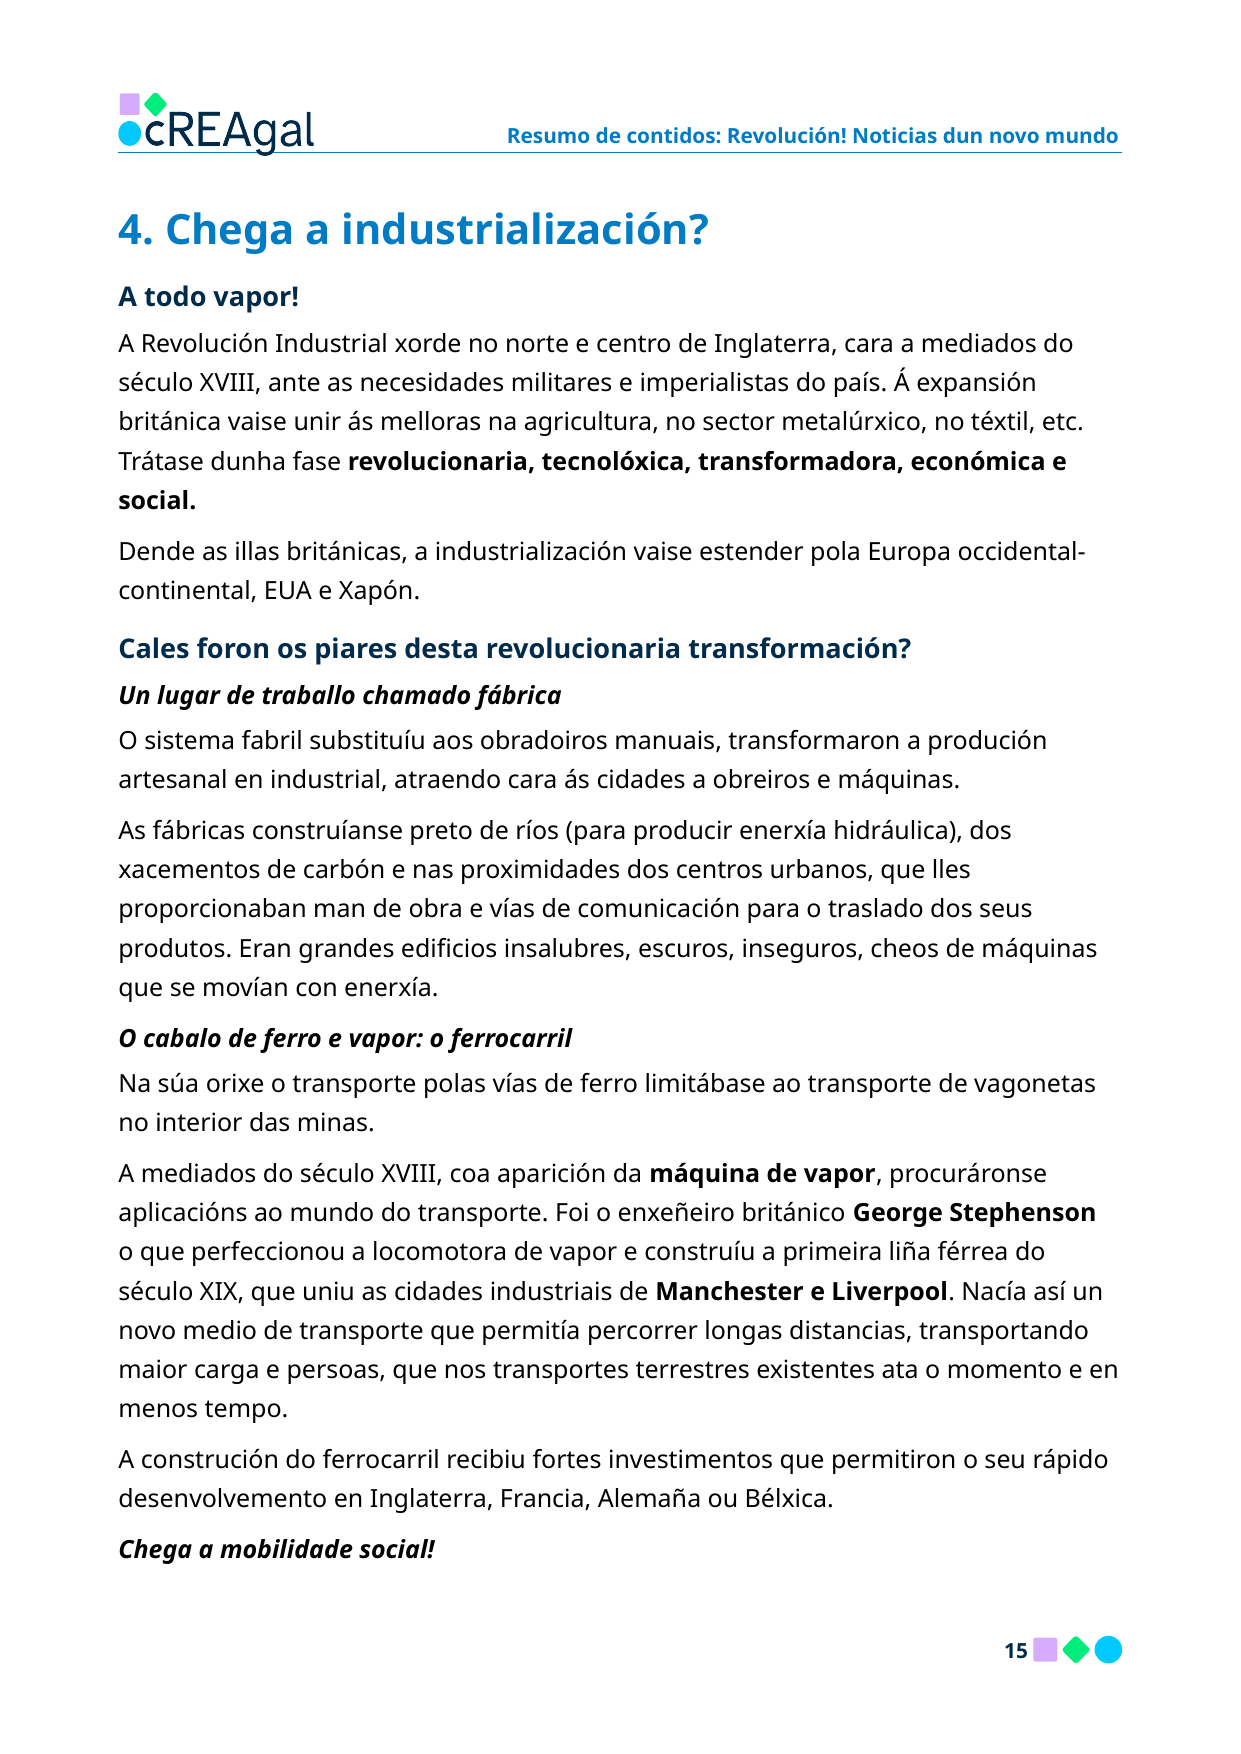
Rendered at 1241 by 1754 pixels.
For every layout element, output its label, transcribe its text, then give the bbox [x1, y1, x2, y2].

subtitle Un lugar de traballo chamado fábrica [118, 678, 1122, 712]
text Dende as illas británicas, a industrialización vaise estender pola Europa occidental-continental, EUA e Xapón. [118, 533, 1122, 606]
text As fábricas construíanse preto de ríos (para producir enerxía hidráulica), dos xacementos de carbón e nas proximidades dos centros urbanos, que lles proporcionaban man de obra e vías de comunicación para o traslado dos seus produtos. Eran grandes edificios insalubres, escuros, inseguros, cheos de máquinas que se movían con enerxía. [118, 813, 1122, 1003]
text Na súa orixe o transporte polas vías de ferro limitábase ao transporte de vagonetas no interior das minas. [118, 1066, 1122, 1139]
text A mediados do século XVIII, coa aparición da máquina de vapor, procuráronse aplicacións ao mundo do transporte. Foi o enxeñeiro británico George Stephenson o que perfeccionou a locomotora de vapor e construíu a primeira liña férrea do século XIX, que uniu as cidades industriais de Manchester e Liverpool. Nacía así un novo medio de transporte que permitía percorrer longas distancias, transportando maior carga e persoas, que nos transportes terrestres existentes ata o momento e en menos tempo. [118, 1156, 1122, 1425]
subtitle Cales foron os piares desta revolucionaria transformación? [118, 629, 1122, 666]
subtitle A todo vapor! [118, 277, 1122, 314]
text O sistema fabril substituíu aos obradoiros manuais, transformaron a produción artesanal en industrial, atraendo cara ás cidades a obreiros e máquinas. [118, 723, 1122, 796]
text A Revolución Industrial xorde no norte e centro de Inglaterra, cara a mediados do século XVIII, ante as necesidades militares e imperialistas do país. Á expansión británica vaise unir ás melloras na agricultura, no sector metalúrxico, no téxtil, etc. Trátase dunha fase revolucionaria, tecnolóxica, transformadora, económica e social. [118, 326, 1122, 516]
text A construción do ferrocarril recibiu fortes investimentos que permitiron o seu rápido desenvolvemento en Inglaterra, Francia, Alemaña ou Bélxica. [118, 1442, 1122, 1515]
picture [118, 93, 314, 156]
subtitle Chega a mobilidade social! [118, 1532, 1122, 1566]
subtitle 4. Chega a industrialización? [118, 200, 1122, 257]
subtitle O cabalo de ferro e vapor: o ferrocarril [118, 1020, 1122, 1054]
